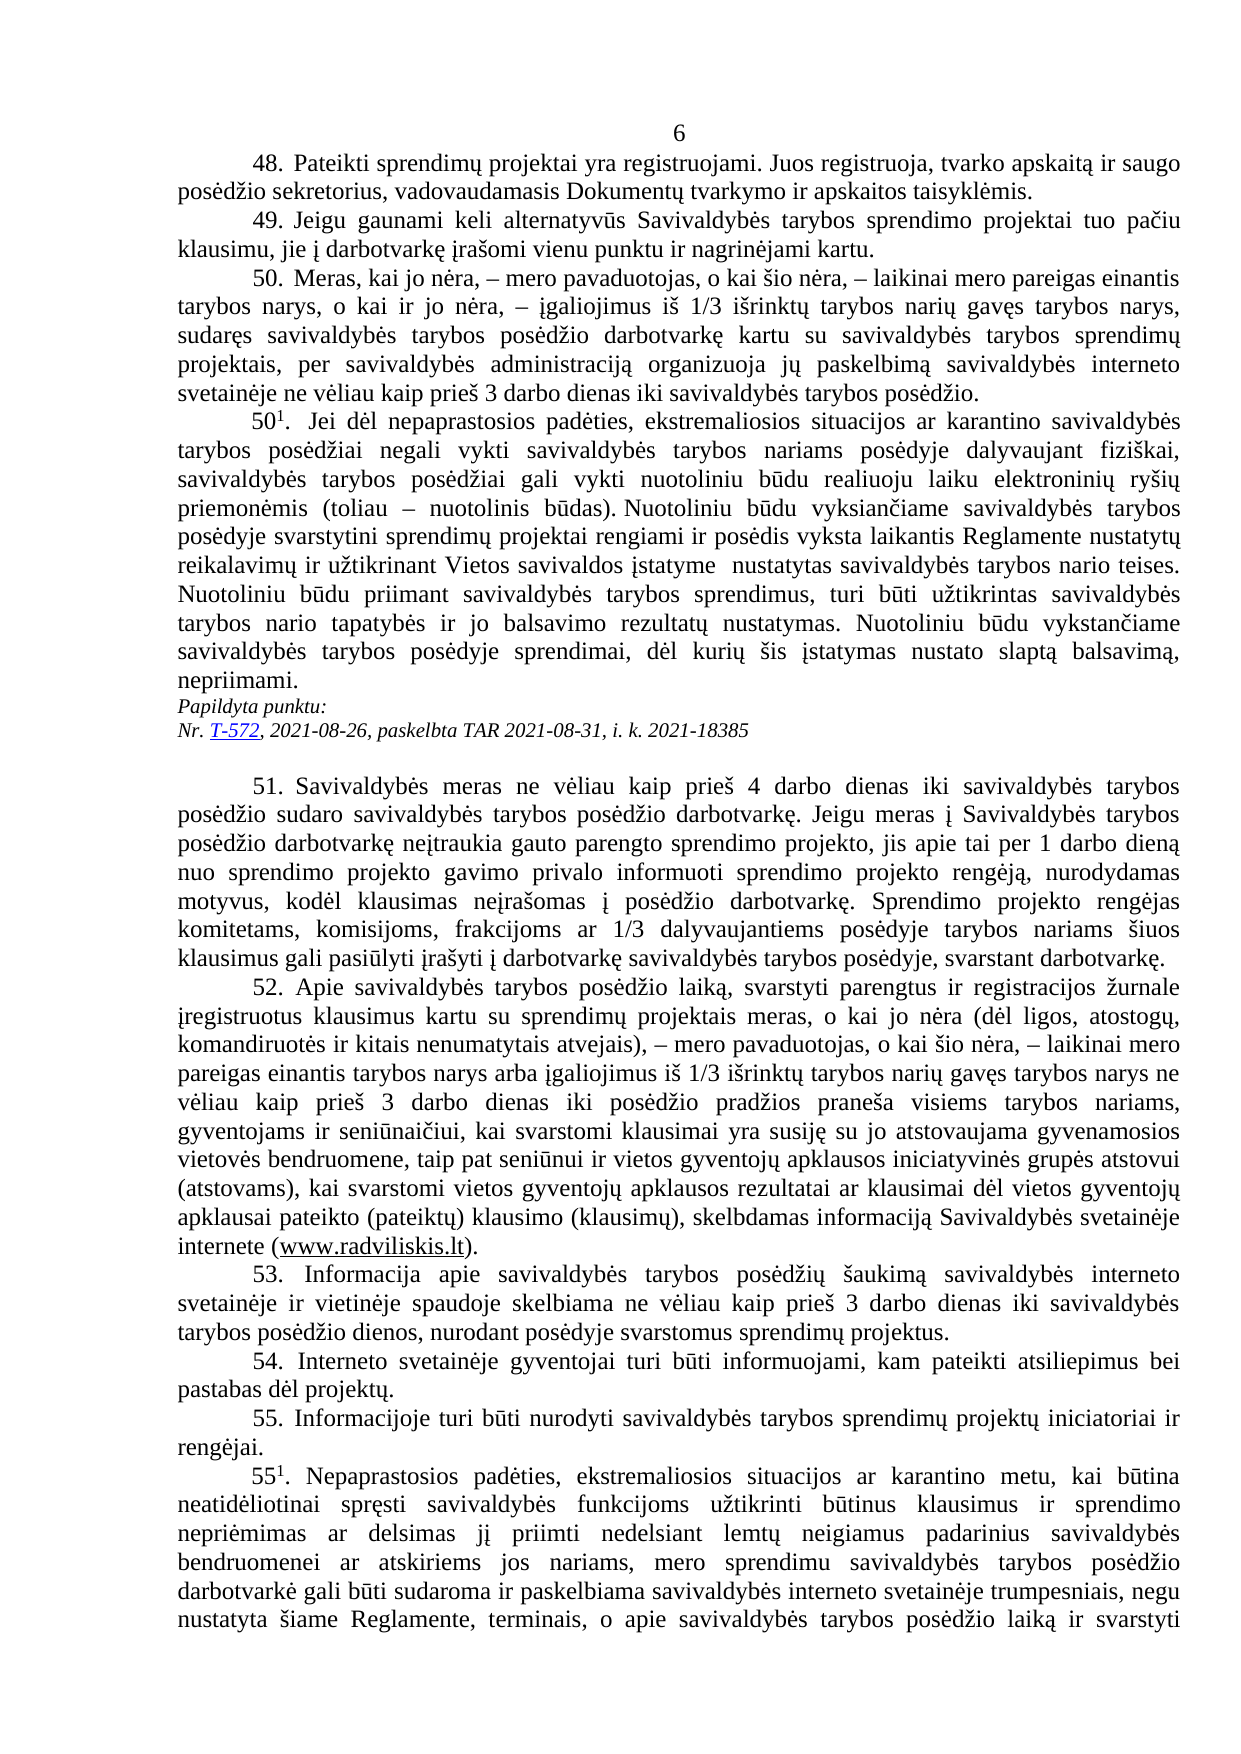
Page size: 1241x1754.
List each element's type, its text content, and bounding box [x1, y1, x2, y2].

text 49. Jeigu gaunami keli alternatyvūs Savivaldybės tarybos sprendimo projektai tuo pačiu klausimu, jie į darbotvarkę įrašomi vienu punktu ir nagrinėjami kartu. [177, 205, 1181, 263]
text 53. Informacija apie savivaldybės tarybos posėdžių šaukimą savivaldybės interneto svetainėje ir vietinėje spaudoje skelbiama ne vėliau kaip prieš 3 darbo dienas iki savivaldybės tarybos posėdžio dienos, nurodant posėdyje svarstomus sprendimų projektus. [177, 1259, 1181, 1346]
text 50. Meras, kai jo nėra, – mero pavaduotojas, o kai šio nėra, – laikinai mero pareigas einantis tarybos narys, o kai ir jo nėra, – įgaliojimus iš 1/3 išrinktų tarybos narių gavęs tarybos narys, sudaręs savivaldybės tarybos posėdžio darbotvarkę kartu su savivaldybės tarybos sprendimų projektais, per savivaldybės administraciją organizuoja jų paskelbimą savivaldybės interneto svetainėje ne vėliau kaip prieš 3 darbo dienas iki savivaldybės tarybos posėdžio. [177, 263, 1181, 406]
text 48. Pateikti sprendimų projektai yra registruojami. Juos registruoja, tvarko apskaitą ir saugo posėdžio sekretorius, vadovaudamasis Dokumentų tvarkymo ir apskaitos taisyklėmis. [177, 148, 1181, 205]
text 54. Interneto svetainėje gyventojai turi būti informuojami, kam pateikti atsiliepimus bei pastabas dėl projektų. [177, 1346, 1181, 1403]
text 55. Informacijoje turi būti nurodyti savivaldybės tarybos sprendimų projektų iniciatoriai ir rengėjai. [177, 1403, 1181, 1461]
text 52. Apie savivaldybės tarybos posėdžio laiką, svarstyti parengtus ir registracijos žurnale įregistruotus klausimus kartu su sprendimų projektais meras, o kai jo nėra (dėl ligos, atostogų, komandiruotės ir kitais nenumatytais atvejais), – mero pavaduotojas, o kai šio nėra, – laikinai mero pareigas einantis tarybos narys arba įgaliojimus iš 1/3 išrinktų tarybos narių gavęs tarybos narys ne vėliau kaip prieš 3 darbo dienas iki posėdžio pradžios praneša visiems tarybos nariams, gyventojams ir seniūnaičiui, kai svarstomi klausimai yra susiję su jo atstovaujama gyvenamosios vietovės bendruomene, taip pat seniūnui ir vietos gyventojų apklausos iniciatyvinės grupės atstovui (atstovams), kai svarstomi vietos gyventojų apklausos rezultatai ar klausimai dėl vietos gyventojų apklausai pateikto (pateiktų) klausimo (klausimų), skelbdamas informaciją Savivaldybės svetainėje internete (www.radviliskis.lt). [177, 972, 1181, 1259]
text Papildyta punktu: [177, 694, 1181, 718]
text 551. Nepaprastosios padėties, ekstremaliosios situacijos ar karantino metu, kai būtina neatidėliotinai spręsti savivaldybės funkcijoms užtikrinti būtinus klausimus ir sprendimo nepriėmimas ar delsimas jį priimti nedelsiant lemtų neigiamus padarinius savivaldybės bendruomenei ar atskiriems jos nariams, mero sprendimu savivaldybės tarybos posėdžio darbotvarkė gali būti sudaroma ir paskelbiama savivaldybės interneto svetainėje trumpesniais, negu nustatyta šiame Reglamente, terminais, o apie savivaldybės tarybos posėdžio laiką ir svarstyti [177, 1461, 1181, 1633]
text Nr. T-572, 2021-08-26, paskelbta TAR 2021-08-31, i. k. 2021-18385 [177, 718, 1181, 742]
text 51. Savivaldybės meras ne vėliau kaip prieš 4 darbo dienas iki savivaldybės tarybos posėdžio sudaro savivaldybės tarybos posėdžio darbotvarkę. Jeigu meras į Savivaldybės tarybos posėdžio darbotvarkę neįtraukia gauto parengto sprendimo projekto, jis apie tai per 1 darbo dieną nuo sprendimo projekto gavimo privalo informuoti sprendimo projekto rengėją, nurodydamas motyvus, kodėl klausimas neįrašomas į posėdžio darbotvarkę. Sprendimo projekto rengėjas komitetams, komisijoms, frakcijoms ar 1/3 dalyvaujantiems posėdyje tarybos nariams šiuos klausimus gali pasiūlyti įrašyti į darbotvarkę savivaldybės tarybos posėdyje, svarstant darbotvarkę. [177, 771, 1181, 972]
text 501. Jei dėl nepaprastosios padėties, ekstremaliosios situacijos ar karantino savivaldybės tarybos posėdžiai negali vykti savivaldybės tarybos nariams posėdyje dalyvaujant fiziškai, savivaldybės tarybos posėdžiai gali vykti nuotoliniu būdu realiuoju laiku elektroninių ryšių priemonėmis (toliau – nuotolinis būdas). Nuotoliniu būdu vyksiančiame savivaldybės tarybos posėdyje svarstytini sprendimų projektai rengiami ir posėdis vyksta laikantis Reglamente nustatytų reikalavimų ir užtikrinant Vietos savivaldos įstatyme nustatytas savivaldybės tarybos nario teises. Nuotoliniu būdu priimant savivaldybės tarybos sprendimus, turi būti užtikrintas savivaldybės tarybos nario tapatybės ir jo balsavimo rezultatų nustatymas. Nuotoliniu būdu vykstančiame savivaldybės tarybos posėdyje sprendimai, dėl kurių šis įstatymas nustato slaptą balsavimą, nepriimami. [177, 406, 1181, 694]
